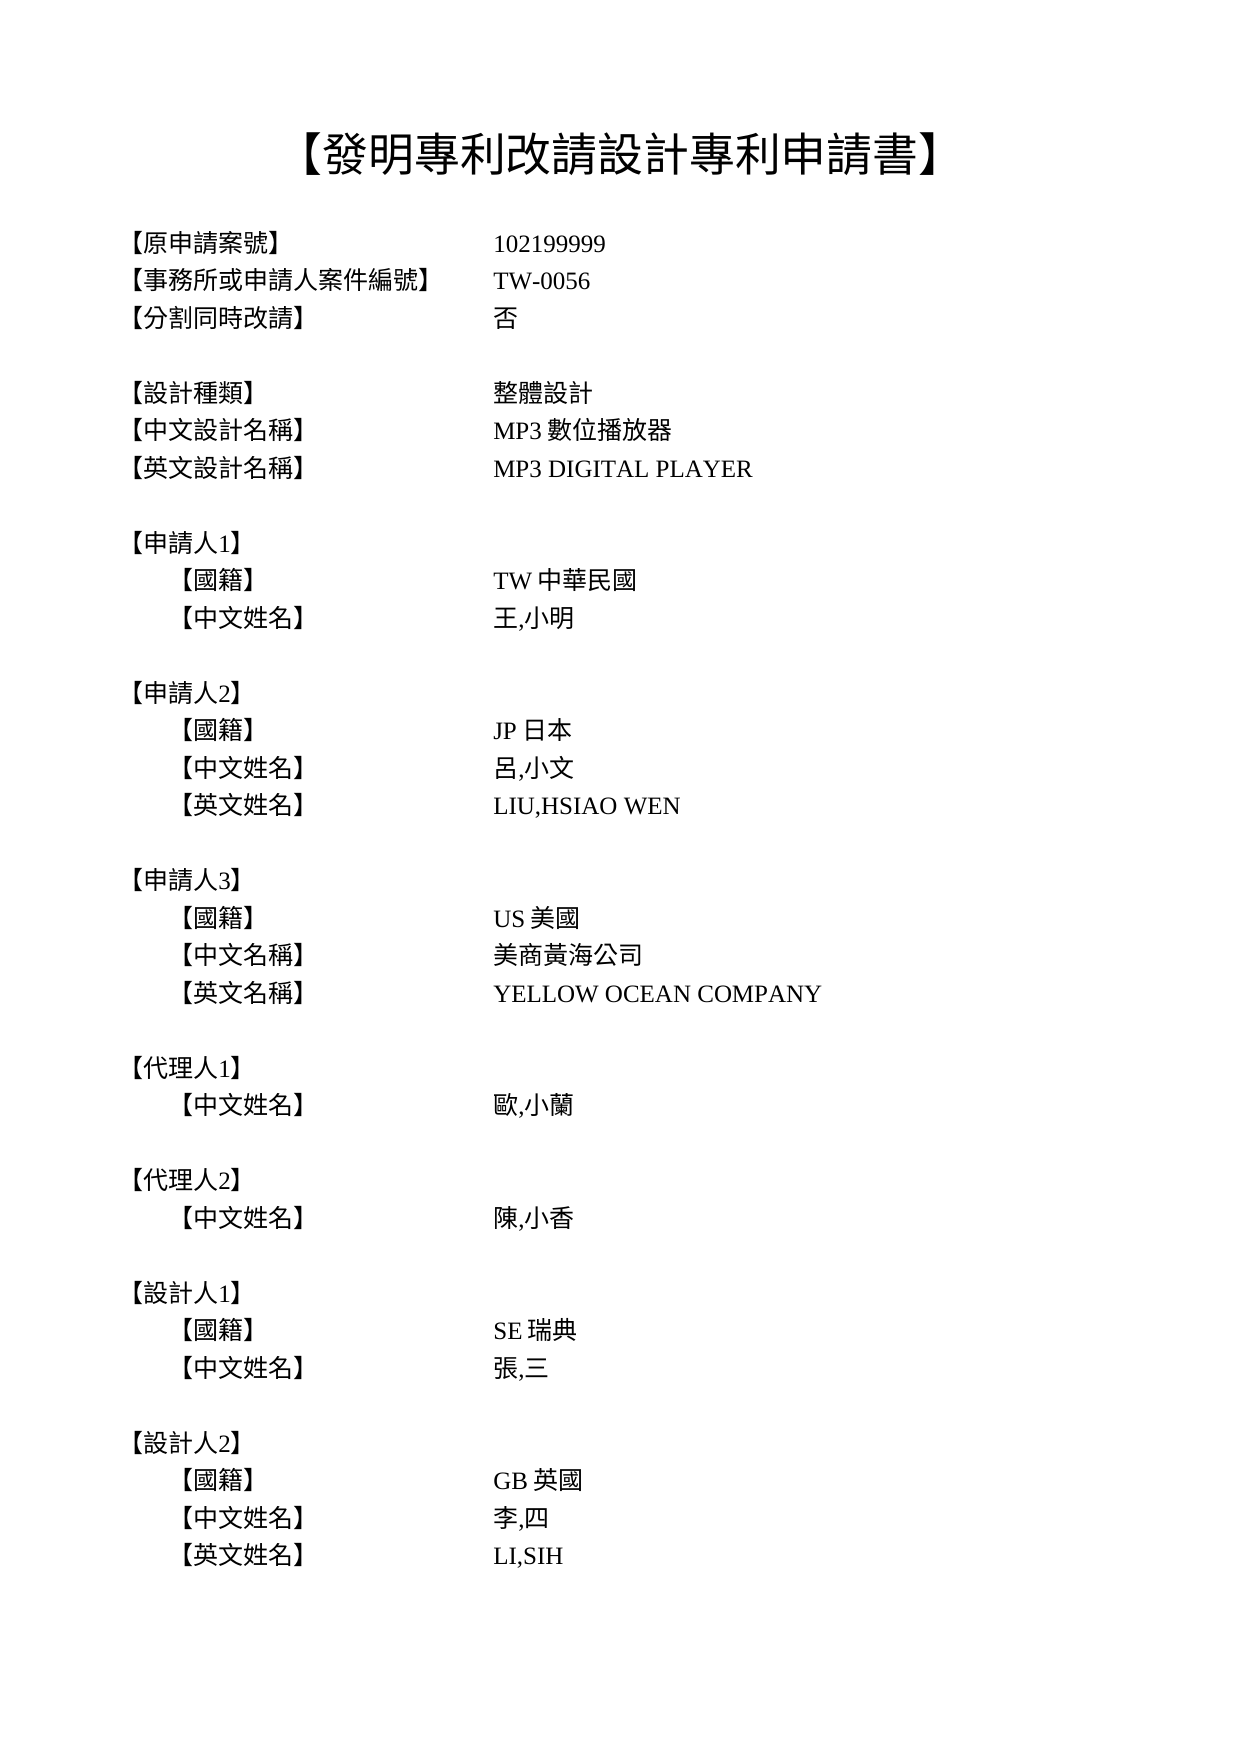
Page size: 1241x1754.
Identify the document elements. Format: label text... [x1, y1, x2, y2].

text 【中文姓名】 李,四 [118, 1497, 1122, 1534]
text 【英文名稱】 YELLOW OCEAN COMPANY [118, 972, 1122, 1009]
text 【國籍】 TW中華民國 [118, 559, 1122, 597]
text 【分割同時改請】 否 [118, 297, 1122, 334]
text 【英文設計名稱】 MP3 DIGITAL PLAYER [118, 447, 1122, 484]
text 【國籍】 US美國 [118, 897, 1122, 934]
text 【國籍】 JP日本 [118, 709, 1122, 747]
text 【事務所或申請人案件編號】 TW-0056 [118, 259, 1122, 297]
text 【中文姓名】 呂,小文 [118, 747, 1122, 784]
text 【設計種類】 整體設計 [118, 372, 1122, 409]
text 【中文姓名】 歐,小蘭 [118, 1084, 1122, 1122]
text 【中文姓名】 陳,小香 [118, 1197, 1122, 1234]
text 【中文姓名】 張,三 [118, 1347, 1122, 1384]
text 【中文姓名】 王,小明 [118, 597, 1122, 634]
text 【發明專利改請設計專利申請書】 [118, 118, 1122, 184]
text 【中文名稱】 美商黃海公司 [118, 934, 1122, 972]
text 【英文姓名】 LI,SIH [118, 1534, 1122, 1572]
text 【中文設計名稱】 MP3數位播放器 [118, 409, 1122, 447]
text 【原申請案號】 102199999 [118, 222, 1122, 259]
text 【英文姓名】 LIU,HSIAO WEN [118, 784, 1122, 822]
text 【國籍】 SE瑞典 [118, 1309, 1122, 1347]
text 【國籍】 GB英國 [118, 1459, 1122, 1497]
